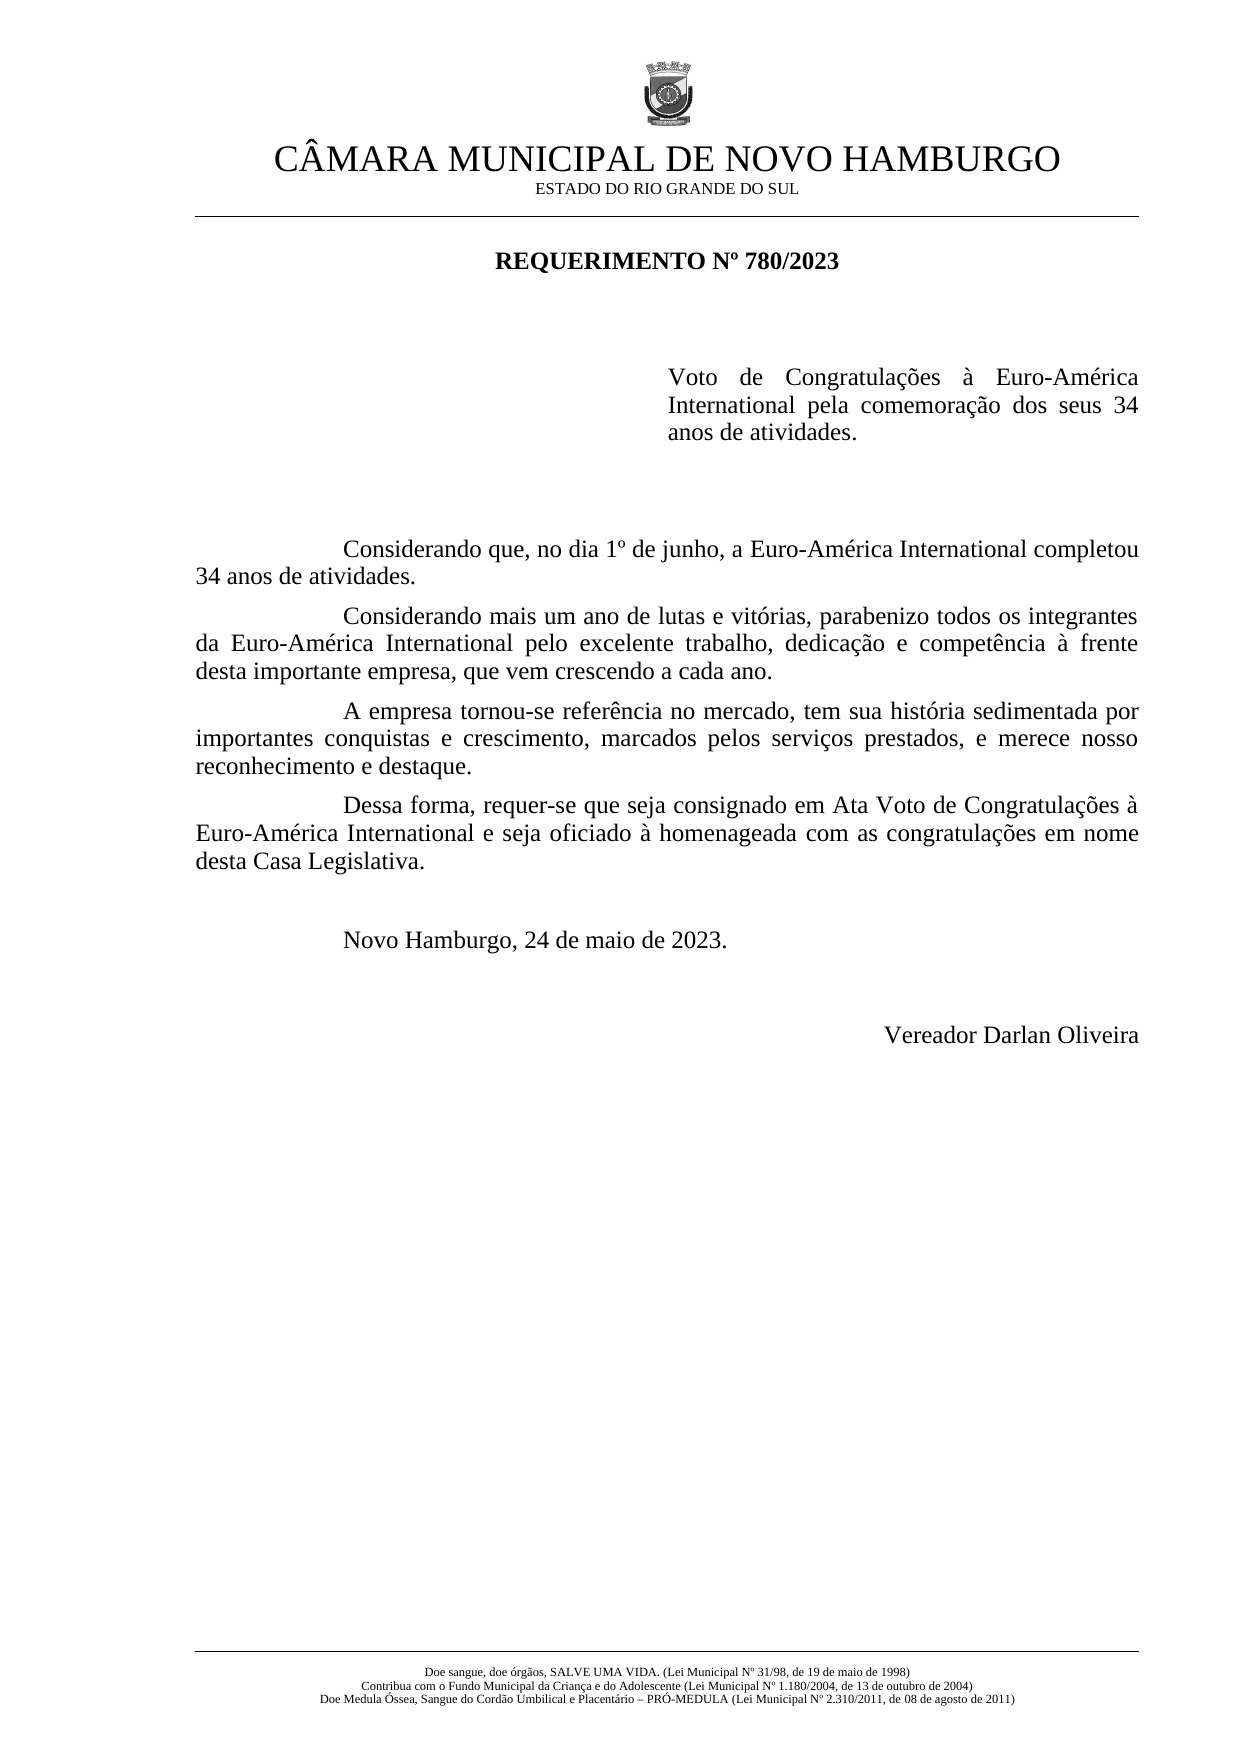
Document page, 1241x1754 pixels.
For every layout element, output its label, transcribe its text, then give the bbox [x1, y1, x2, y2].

text Novo Hamburgo, 24 de maio de 2023. [195, 926, 1139, 954]
text Dessa forma, requer-se que seja consignado em Ata Voto de Congratulações à Euro-América International e seja oficiado à homenageada com as congratulações em nome desta Casa Legislativa. [195, 792, 1139, 875]
text Voto de Congratulações à Euro-América International pela comemoração dos seus 34 anos de atividades. [668, 363, 1139, 446]
text Considerando mais um ano de lutas e vitórias, parabenizo todos os integrantes da Euro-América International pelo excelente trabalho, dedicação e competência à frente desta importante empresa, que vem crescendo a cada ano. [195, 602, 1139, 685]
text Considerando que, no dia 1º de junho, a Euro-América International completou 34 anos de atividades. [195, 535, 1139, 590]
text Vereador Darlan Oliveira [195, 1021, 1139, 1049]
text REQUERIMENTO Nº 780/2023 [195, 247, 1139, 274]
text A empresa tornou-se referência no mercado, tem sua história sedimentada por importantes conquistas e crescimento, marcados pelos serviços prestados, e merece nosso reconhecimento e destaque. [195, 697, 1139, 780]
